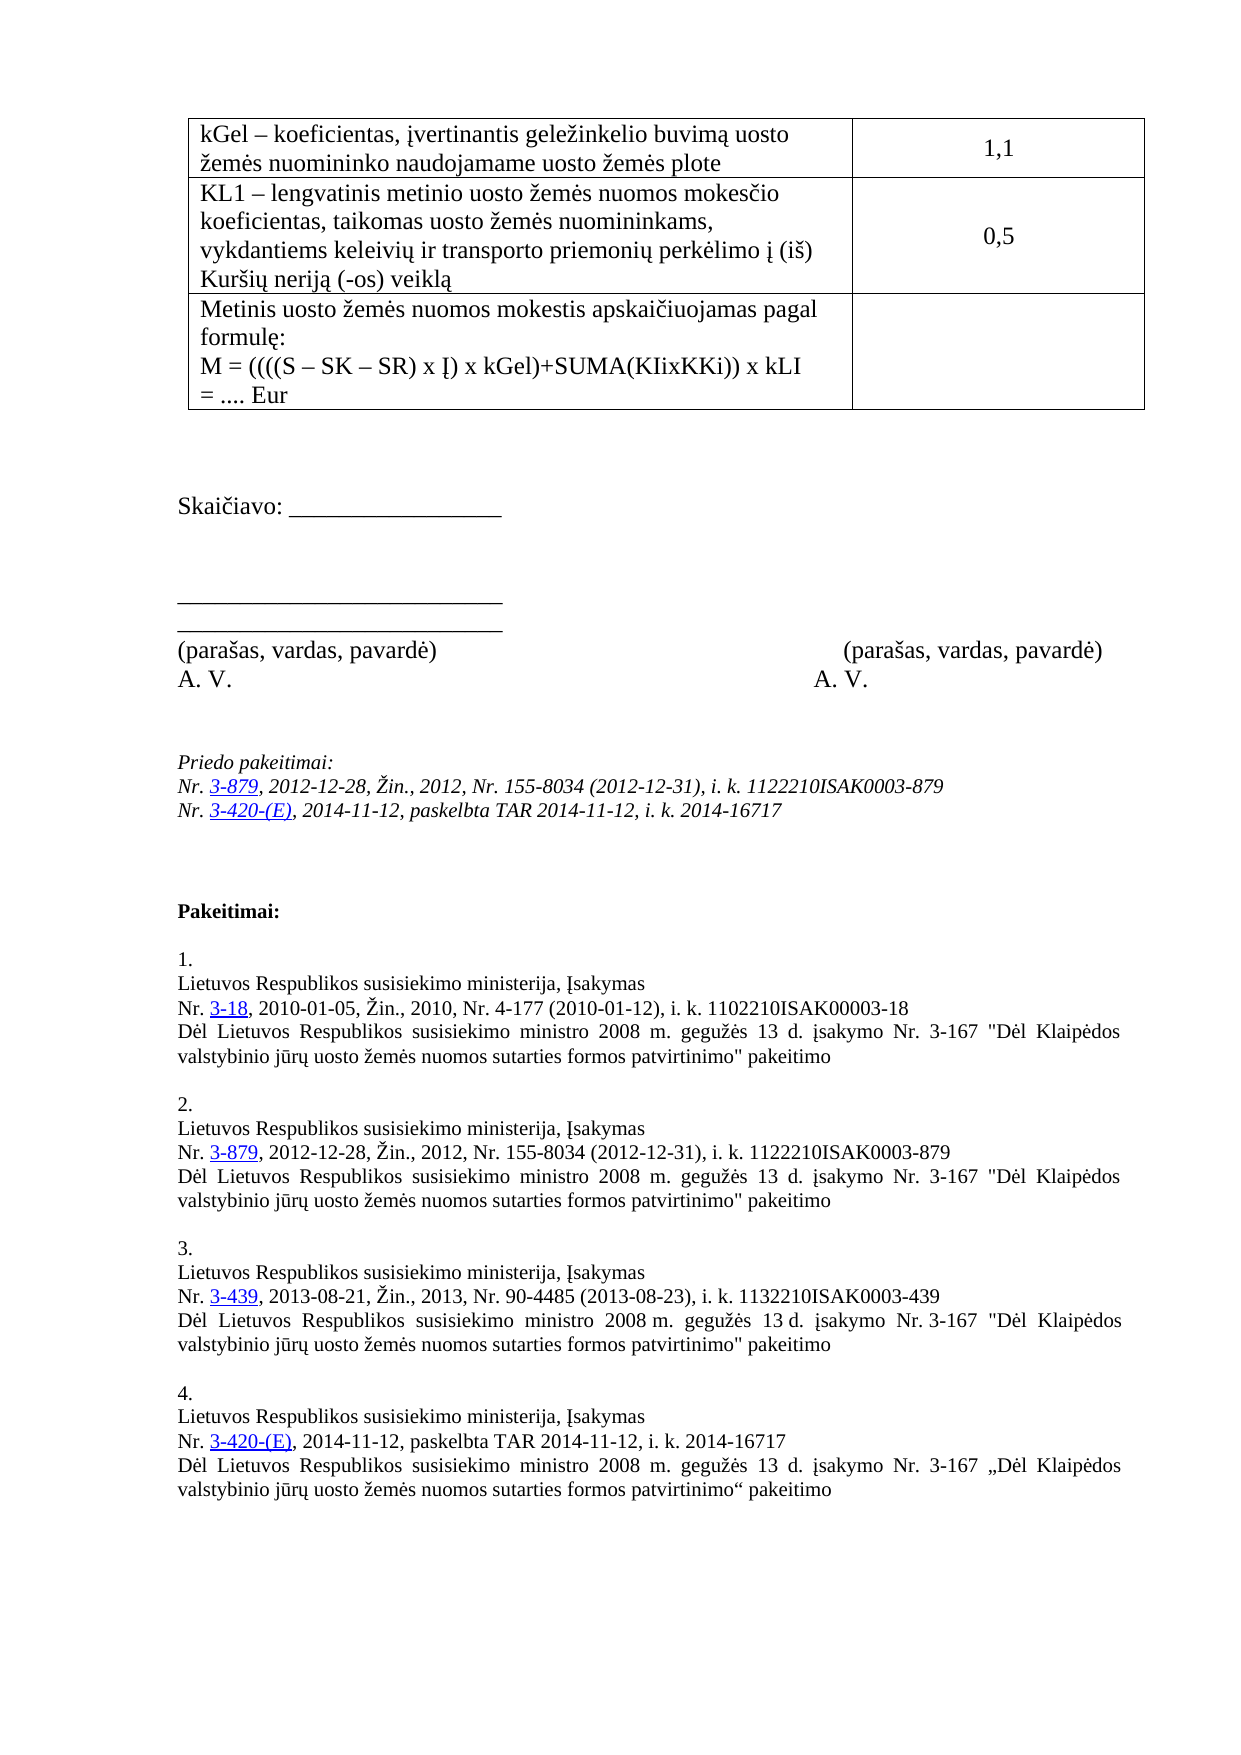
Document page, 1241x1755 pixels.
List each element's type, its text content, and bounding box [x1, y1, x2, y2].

table_cell [853, 294, 1144, 409]
text Nr. 3-879, 2012-12-28, Žin., 2012, Nr. 155-8034 (2012-12-31), i. k. 1122210ISAK0003-879 [177, 1140, 1122, 1164]
table_cell Metinis uosto žemės nuomos mokestis apskaičiuojamas pagal formulę: M = ((((S – SK – SR) x Į) x kGel)+SUMA(KIixKKi)) x kLI = .... Eur [189, 294, 852, 409]
text Dėl Lietuvos Respublikos susisiekimo ministro 2008 m. gegužės 13 d. įsakymo Nr. 3-167 "Dėl Klaipėdos valstybinio jūrų uosto žemės nuomos sutarties formos patvirtinimo" pakeitimo [177, 1164, 1122, 1212]
text 3. [177, 1236, 1122, 1260]
table_cell 1,1 [853, 119, 1144, 177]
text Nr. 3-879, 2012-12-28, Žin., 2012, Nr. 155-8034 (2012-12-31), i. k. 1122210ISAK0003-879 [177, 774, 1122, 798]
table_cell KL1 – lengvatinis metinio uosto žemės nuomos mokesčio koeficientas, taikomas uosto žemės nuomininkams, vykdantiems keleivių ir transporto priemonių perkėlimo į (iš) Kuršių neriją (-os) veiklą [189, 178, 852, 293]
text (parašas, vardas, pavardė) (parašas, vardas, pavardė) [177, 635, 1122, 664]
text Priedo pakeitimai: [177, 750, 1122, 774]
text Skaičiavo: _________________ [177, 491, 1122, 520]
table_cell 0,5 [853, 178, 1144, 293]
text Lietuvos Respublikos susisiekimo ministerija, Įsakymas [177, 1260, 1122, 1284]
text Dėl Lietuvos Respublikos susisiekimo ministro 2008 m. gegužės 13 d. įsakymo Nr. 3-167 „Dėl Klaipėdos valstybinio jūrų uosto žemės nuomos sutarties formos patvirtinimo“ pakeitimo [177, 1453, 1122, 1501]
text A. V. A. V. [177, 664, 1122, 693]
text Lietuvos Respublikos susisiekimo ministerija, Įsakymas [177, 1404, 1122, 1428]
text 4. [177, 1380, 1122, 1404]
text Dėl Lietuvos Respublikos susisiekimo ministro 2008 m. gegužės 13 d. įsakymo Nr. 3-167 "Dėl Klaipėdos valstybinio jūrų uosto žemės nuomos sutarties formos patvirtinimo" pakeitimo [177, 1308, 1122, 1356]
text Nr. 3-420-(E), 2014-11-12, paskelbta TAR 2014-11-12, i. k. 2014-16717 [177, 798, 1122, 822]
text __________________________ __________________________ [177, 578, 1122, 635]
text Lietuvos Respublikos susisiekimo ministerija, Įsakymas [177, 971, 1122, 995]
text 2. [177, 1092, 1122, 1116]
text 1. [177, 947, 1122, 971]
text Nr. 3-18, 2010-01-05, Žin., 2010, Nr. 4-177 (2010-01-12), i. k. 1102210ISAK00003-18 [177, 995, 1122, 1019]
text Pakeitimai: [177, 899, 1122, 923]
text Dėl Lietuvos Respublikos susisiekimo ministro 2008 m. gegužės 13 d. įsakymo Nr. 3-167 "Dėl Klaipėdos valstybinio jūrų uosto žemės nuomos sutarties formos patvirtinimo" pakeitimo [177, 1019, 1122, 1068]
text Nr. 3-420-(E), 2014-11-12, paskelbta TAR 2014-11-12, i. k. 2014-16717 [177, 1428, 1122, 1453]
text Lietuvos Respublikos susisiekimo ministerija, Įsakymas [177, 1116, 1122, 1140]
text Nr. 3-439, 2013-08-21, Žin., 2013, Nr. 90-4485 (2013-08-23), i. k. 1132210ISAK0003-439 [177, 1284, 1122, 1308]
table_cell kGel – koeficientas, įvertinantis geležinkelio buvimą uosto žemės nuomininko naudojamame uosto žemės plote [189, 119, 852, 177]
